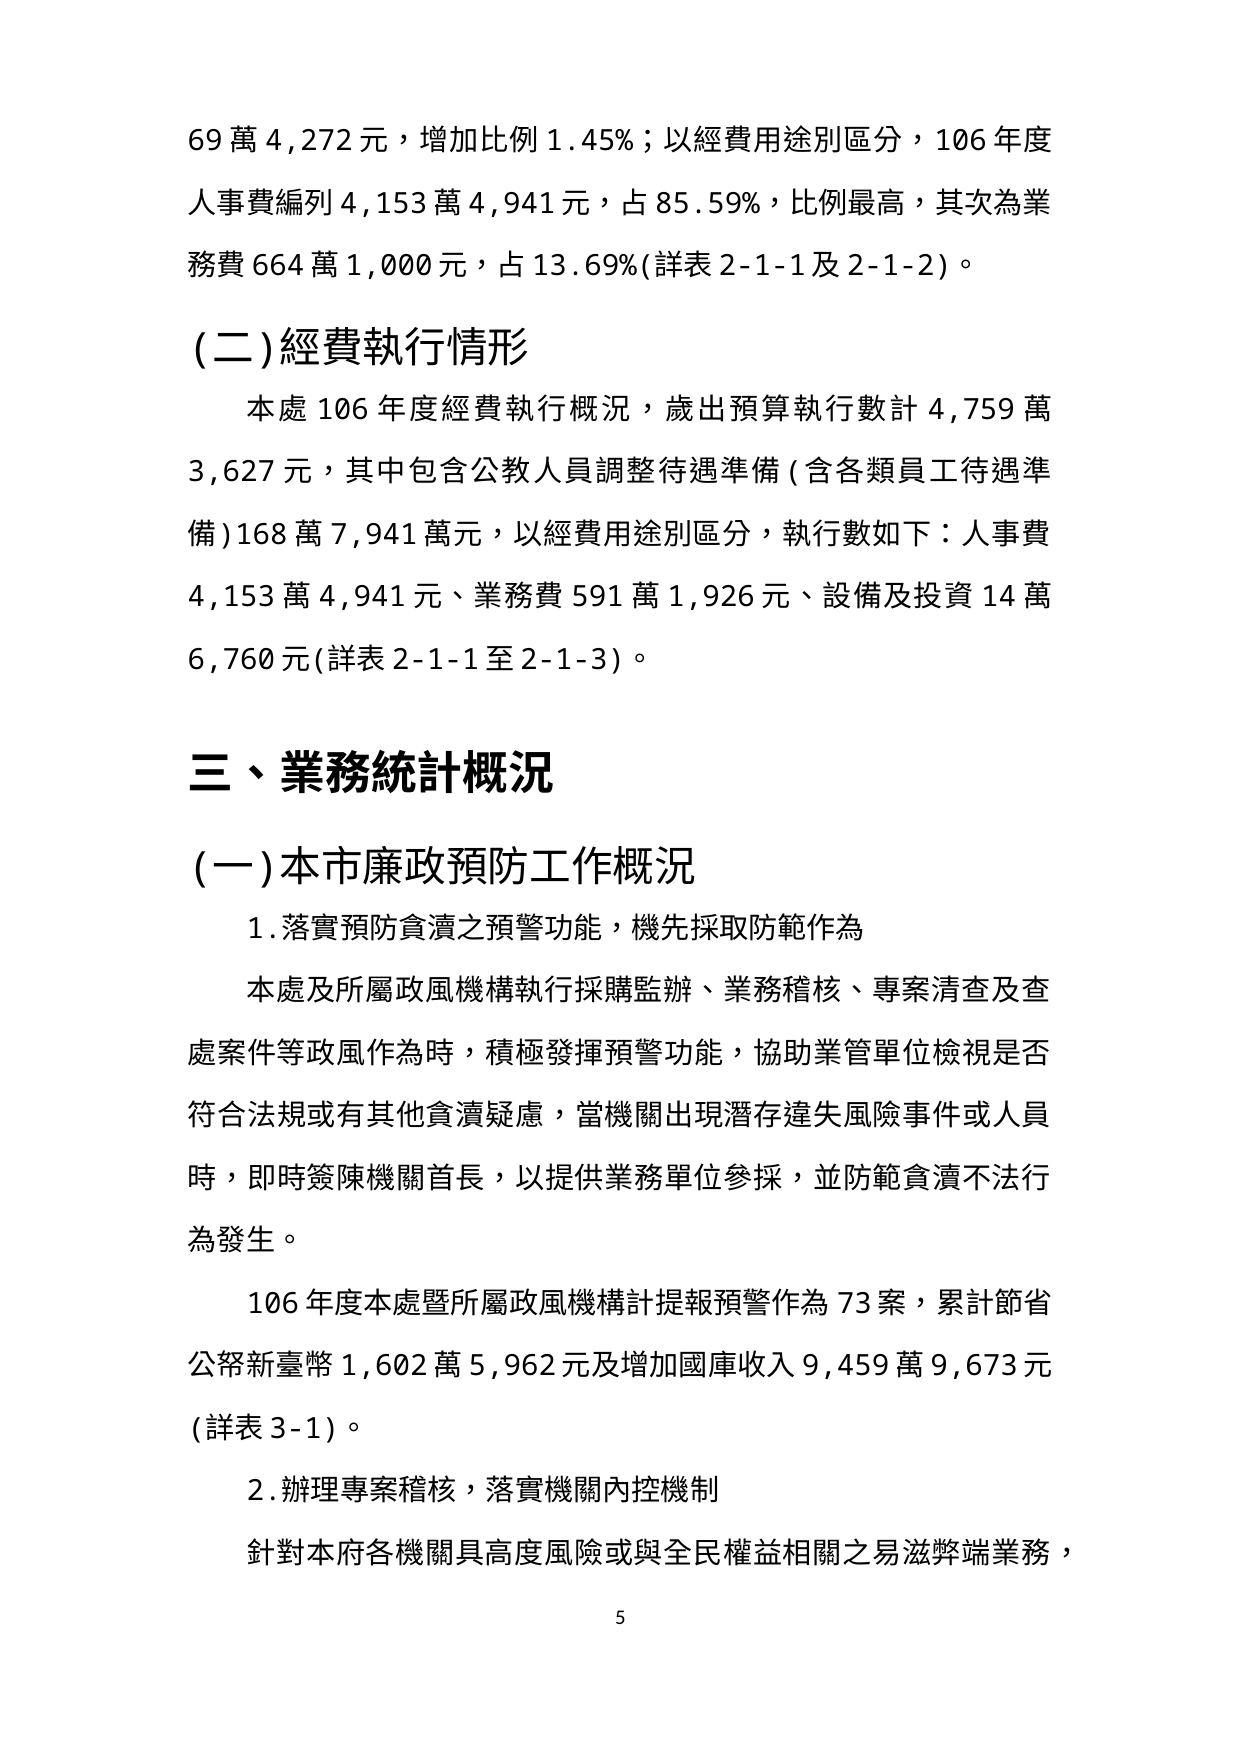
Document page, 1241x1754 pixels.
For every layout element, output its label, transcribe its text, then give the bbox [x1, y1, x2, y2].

text 69萬4,272元，增加比例1.45%；以經費用途別區分，106年度人事費編列4,153萬4,941元，占85.59%，比例最高，其次為業務費664萬1,000元，占13.69%(詳表2-1-1及2-1-2)。 [187, 96, 1053, 284]
text (二)經費執行情形 [187, 302, 1053, 365]
text (一)本市廉政預防工作概況 [187, 821, 1053, 884]
text 本處及所屬政風機構執行採購監辦、業務稽核、專案清查及查處案件等政風作為時，積極發揮預警功能，協助業管單位檢視是否符合法規或有其他貪瀆疑慮，當機關出現潛存違失風險事件或人員時，即時簽陳機關首長，以提供業務單位參採，並防範貪瀆不法行為發生。 [187, 946, 1053, 1259]
text 1.落實預防貪瀆之預警功能，機先採取防範作為 [187, 884, 1053, 946]
text 106年度本處暨所屬政風機構計提報預警作為73案，累計節省公帑新臺幣1,602萬5,962元及增加國庫收入9,459萬9,673元(詳表3-1)。 [187, 1259, 1053, 1446]
text 針對本府各機關具高度風險或與全民權益相關之易滋弊端業務，辦理風險業務內控稽核，並依稽核結果，針對人員責任及作業程序等相關問題，研提興革建議及防弊作為，並落實掌握業務單位後續改善情形，強化本府重點業務興利防弊功能。 [187, 1509, 1053, 1571]
text 2.辦理專案稽核，落實機關內控機制 [187, 1446, 1053, 1509]
text 三、業務統計概況 [187, 696, 1053, 821]
text 本處106年度經費執行概況，歲出預算執行數計4,759萬3,627元，其中包含公教人員調整待遇準備(含各類員工待遇準備)168萬7,941萬元，以經費用途別區分，執行數如下：人事費4,153萬4,941元、業務費591萬1,926元、設備及投資14萬6,760元(詳表2-1-1至2-1-3)。 [187, 365, 1053, 677]
